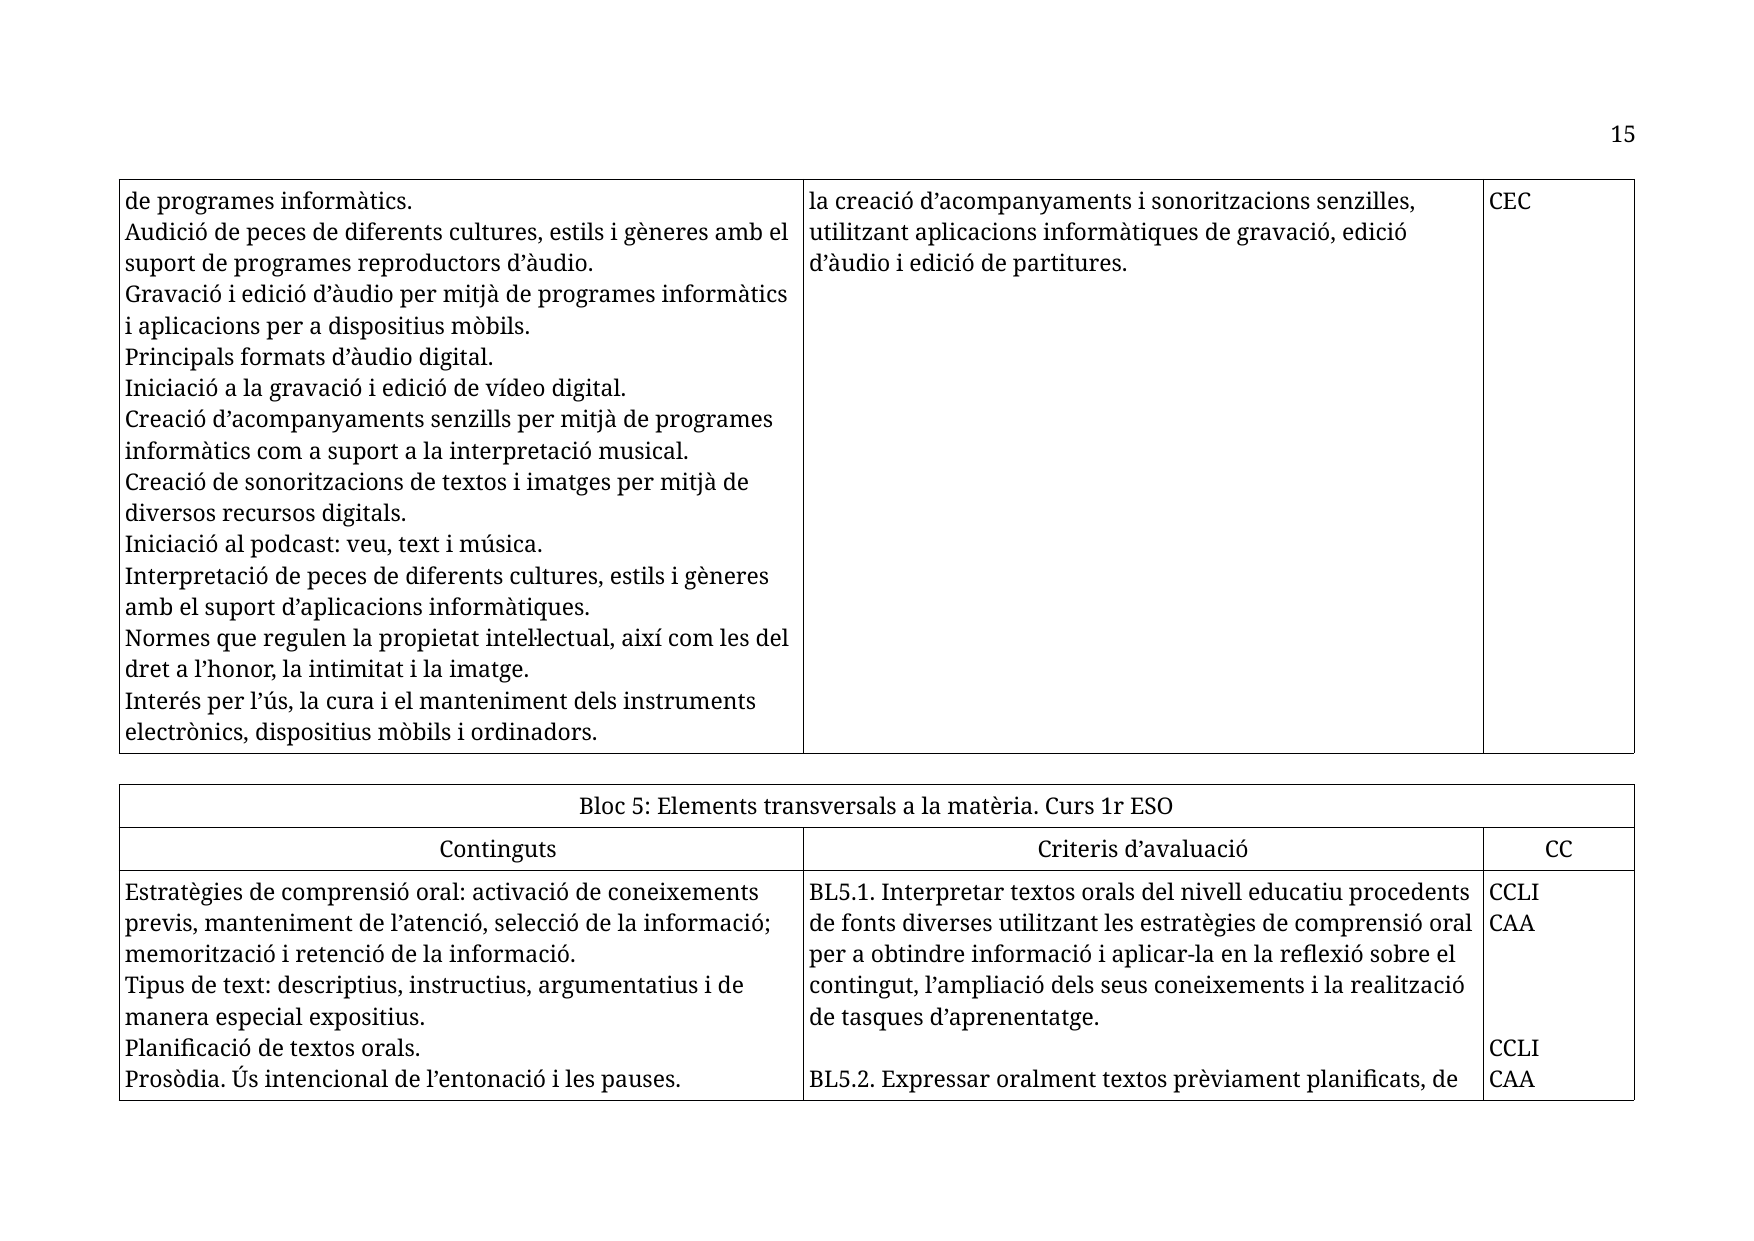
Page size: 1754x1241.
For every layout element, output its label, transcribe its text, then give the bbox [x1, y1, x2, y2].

table_cell la creació d’acompanyaments i sonoritzacions senzilles, utilitzant aplicacions informàtiques de gravació, edició d’àudio i edició de partitures. [804, 180, 1483, 753]
table_cell CCLI CAA CCLI CAA [1484, 871, 1634, 1100]
table_cell CC [1484, 828, 1634, 870]
table_cell Estratègies de comprensió oral: activació de coneixements previs, manteniment de l’atenció, selecció de la informació; memorització i retenció de la informació. Tipus de text: descriptius, instructius, argumentatius i de manera especial expositius. Planificació de textos orals. Prosòdia. Ús intencional de l’entonació i les pauses. [120, 871, 803, 1100]
table_cell CEC [1484, 180, 1634, 753]
table_cell BL5.1. Interpretar textos orals del nivell educatiu procedents de fonts diverses utilitzant les estratègies de comprensió oral per a obtindre informació i aplicar-la en la reflexió sobre el contingut, l’ampliació dels seus coneixements i la realització de tasques d’aprenentatge. BL5.2. Expressar oralment textos prèviament planificats, de [804, 871, 1483, 1100]
table_cell de programes informàtics. Audició de peces de diferents cultures, estils i gèneres amb el suport de programes reproductors d’àudio. Gravació i edició d’àudio per mitjà de programes informàtics i aplicacions per a dispositius mòbils. Principals formats d’àudio digital. Iniciació a la gravació i edició de vídeo digital. Creació d’acompanyaments senzills per mitjà de programes informàtics com a suport a la interpretació musical. Creació de sonoritzacions de textos i imatges per mitjà de diversos recursos digitals. Iniciació al podcast: veu, text i música. Interpretació de peces de diferents cultures, estils i gèneres amb el suport d’aplicacions informàtiques. Normes que regulen la propietat intel·lectual, així com les del dret a l’honor, la intimitat i la imatge. Interés per l’ús, la cura i el manteniment dels instruments electrònics, dispositius mòbils i ordinadors. [120, 180, 803, 753]
table_cell Continguts [120, 828, 803, 870]
table_cell Criteris d’avaluació [804, 828, 1483, 870]
table_header Bloc 5: Elements transversals a la matèria. Curs 1r ESO [120, 785, 1634, 827]
